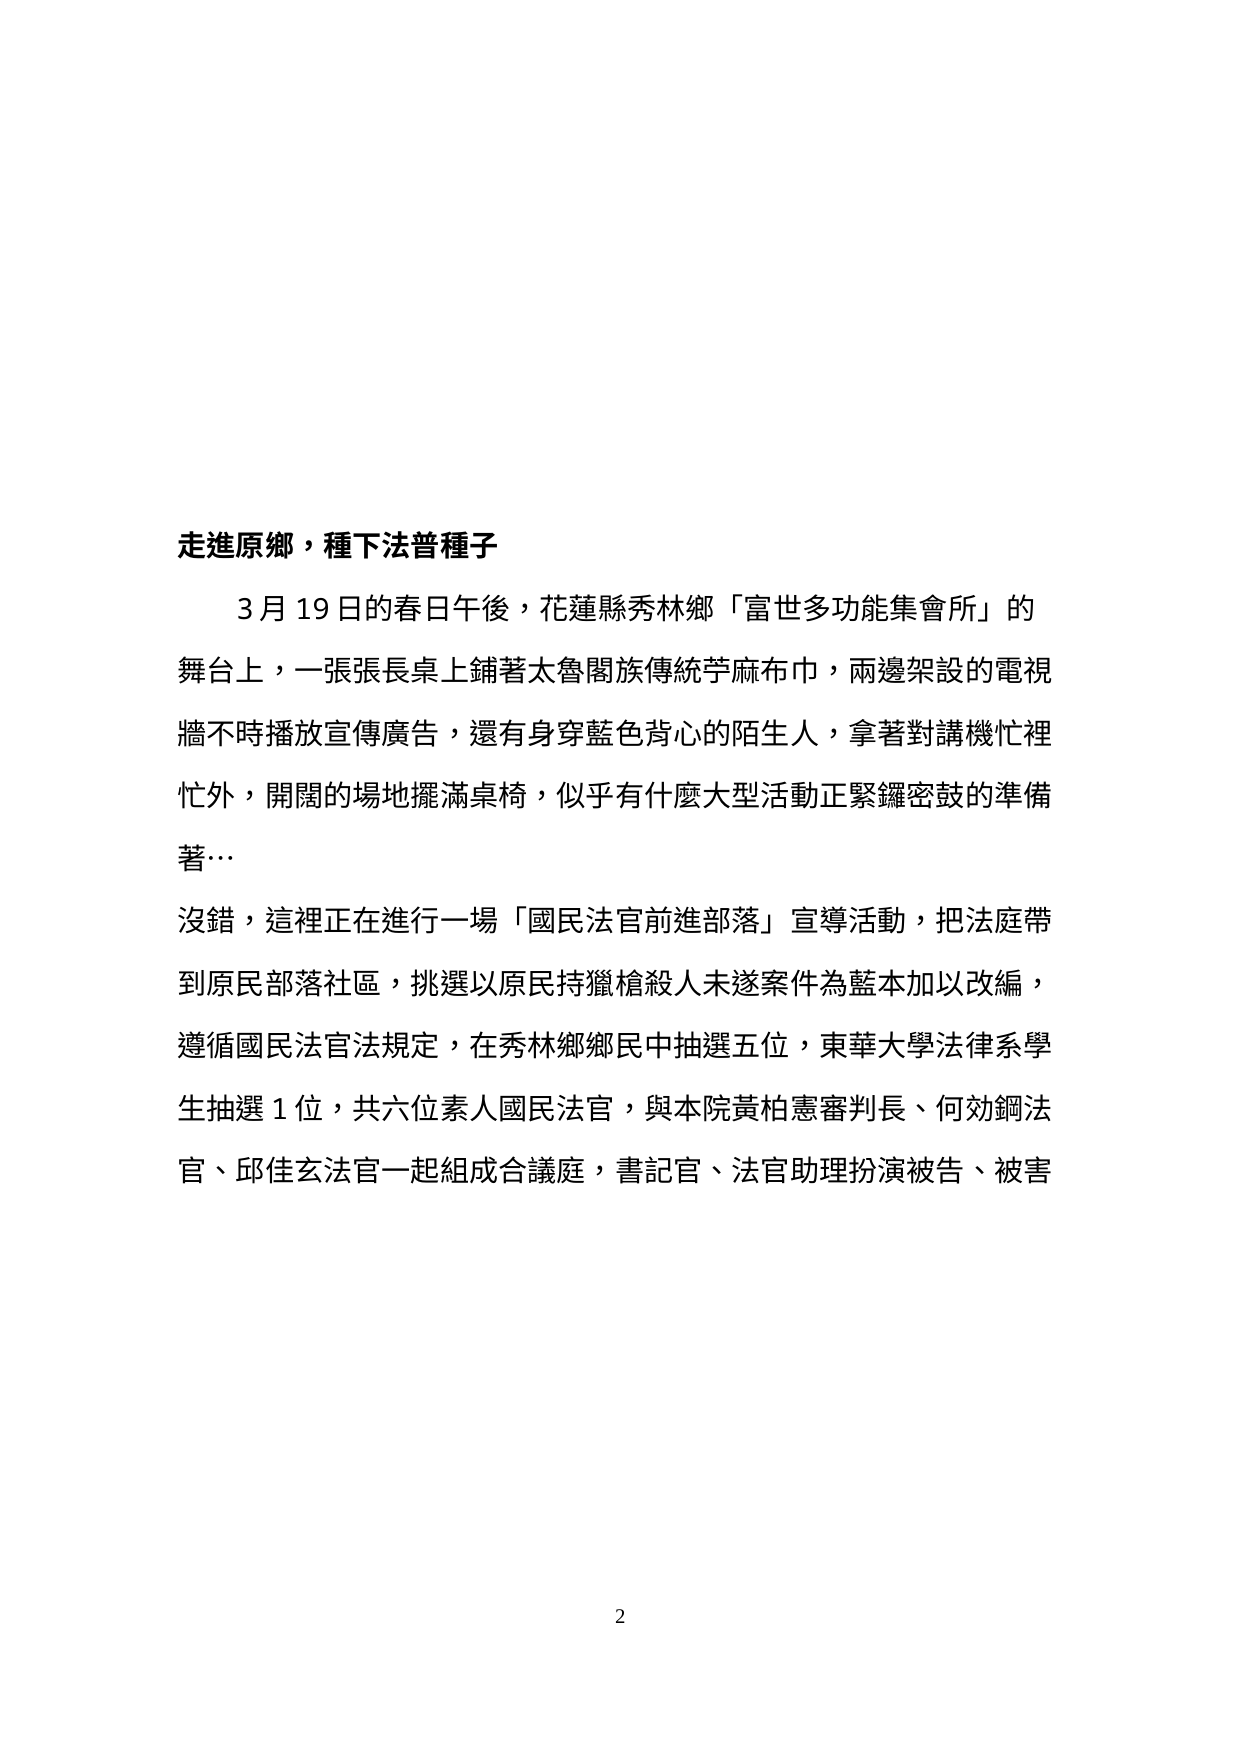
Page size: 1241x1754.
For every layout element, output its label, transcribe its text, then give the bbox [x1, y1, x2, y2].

text 沒錯，這裡正在進行一場「國民法官前進部落」宣導活動，把法庭帶到原民部落社區，挑選以原民持獵槍殺人未遂案件為藍本加以改編，遵循國民法官法規定，在秀林鄉鄉民中抽選五位，東華大學法律系學生抽選1位，共六位素人國民法官，與本院黃柏憲審判長、何効鋼法官、邱佳玄法官一起組成合議庭，書記官、法官助理扮演被告、被害 [177, 877, 1063, 1190]
text 3月19日的春日午後，花蓮縣秀林鄉「富世多功能集會所」的舞台上，一張張長桌上鋪著太魯閣族傳統苧麻布巾，兩邊架設的電視牆不時播放宣傳廣告，還有身穿藍色背心的陌生人，拿著對講機忙裡忙外，開闊的場地擺滿桌椅，似乎有什麼大型活動正緊鑼密鼓的準備著… [177, 565, 1063, 877]
text 走進原鄉，種下法普種子 [177, 502, 1063, 565]
